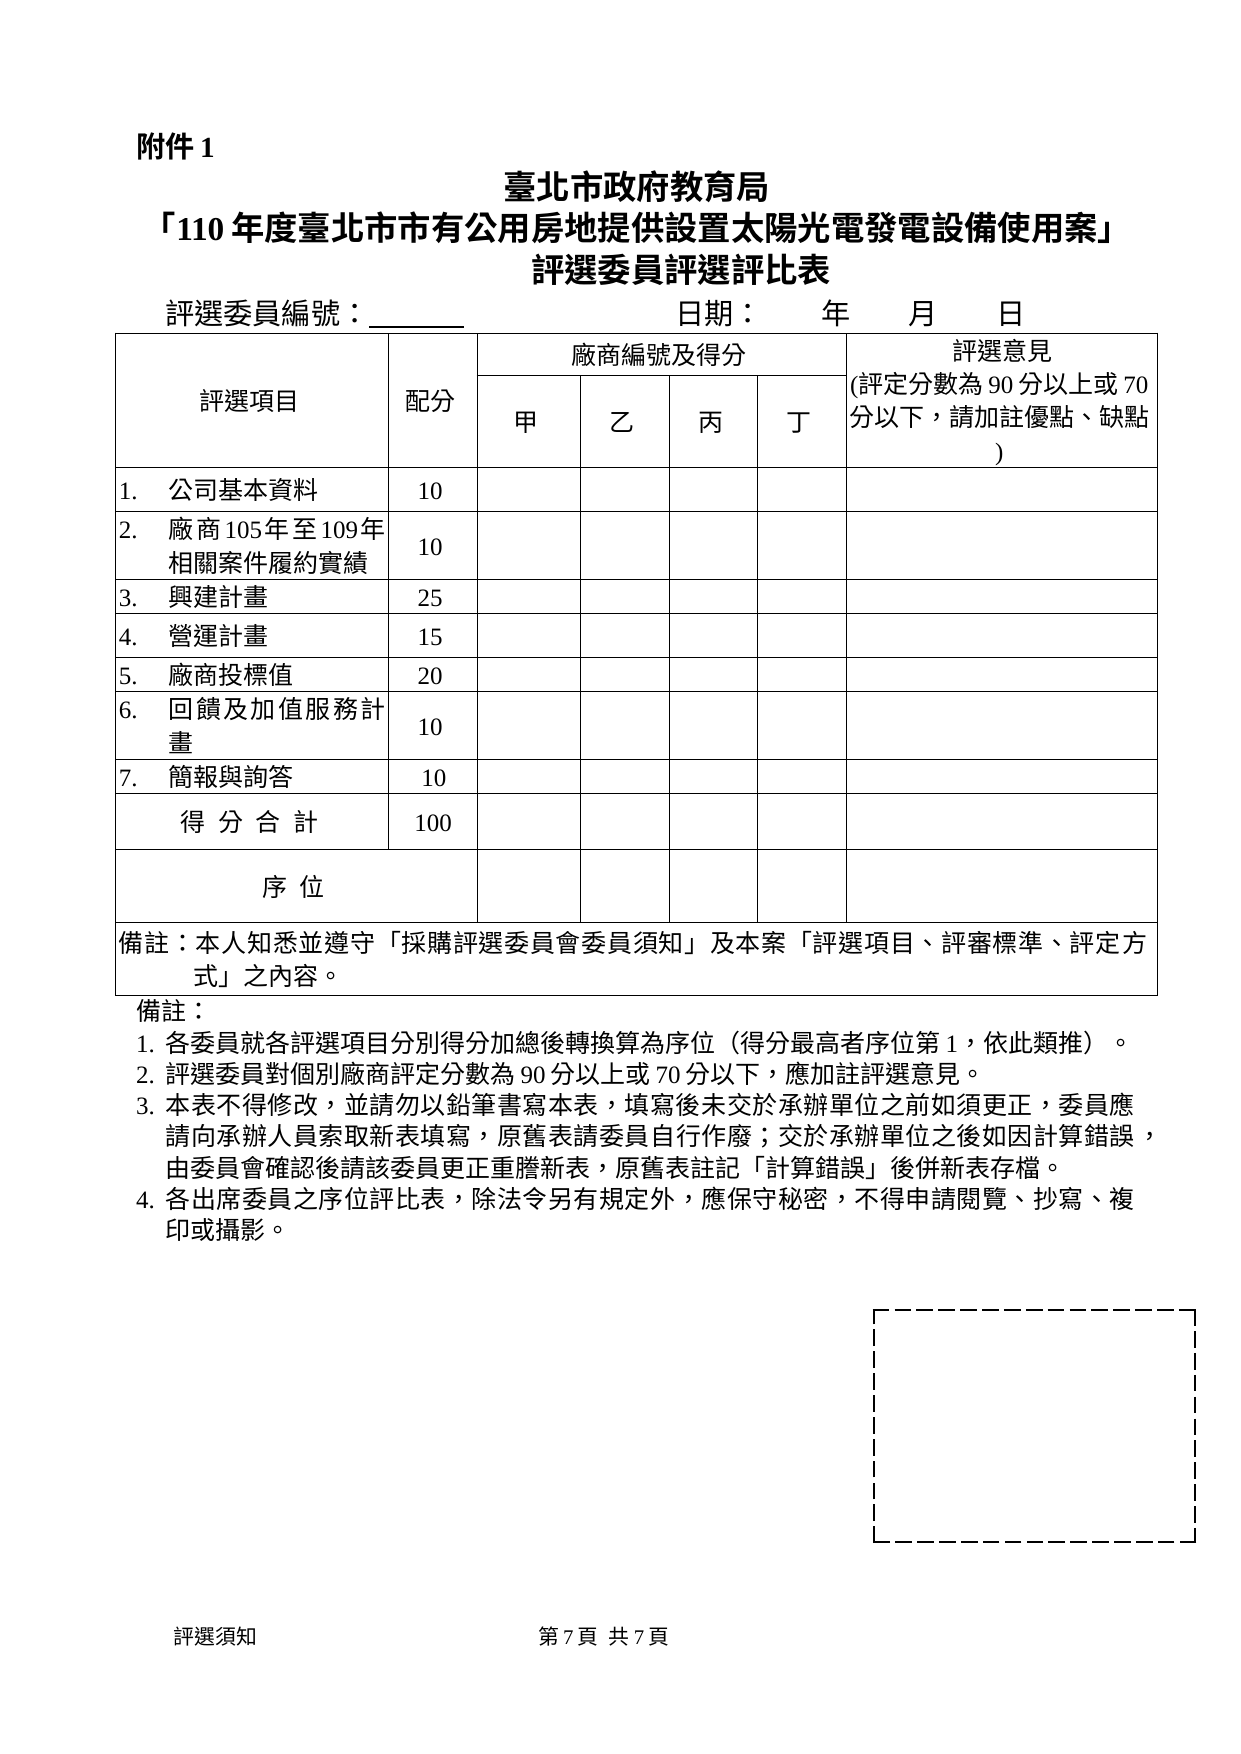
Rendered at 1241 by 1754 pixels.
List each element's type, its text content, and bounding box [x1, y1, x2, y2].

table_cell [478, 850, 580, 922]
table_cell [581, 512, 669, 579]
table_cell 25 [389, 580, 477, 613]
table_cell 丙 [670, 376, 757, 467]
table_cell [847, 794, 1157, 849]
table_cell 得 分 合 計 [116, 794, 388, 849]
table_cell [847, 760, 1157, 793]
table_cell [847, 580, 1157, 613]
text 備註： [136, 996, 1137, 1027]
table_cell [758, 580, 846, 613]
table_cell [478, 580, 580, 613]
table_cell [670, 760, 757, 793]
table_cell 興建計畫 [116, 580, 388, 613]
table_cell [478, 614, 580, 657]
table_cell [847, 614, 1157, 657]
table_cell 10 [389, 692, 477, 759]
table_cell [670, 468, 757, 511]
table_cell [478, 760, 580, 793]
table_cell [758, 760, 846, 793]
table_cell [478, 794, 580, 849]
table_cell 甲 [478, 376, 580, 467]
text 「110年度臺北市市有公用房地提供設置太陽光電發電設備使用案」評選委員評選評比表 [136, 207, 1137, 291]
table_cell [847, 850, 1157, 922]
table_cell 營運計畫 [116, 614, 388, 657]
table_cell 備註：本人知悉並遵守「採購評選委員會委員須知」及本案「評選項目、評審標準、評定方式」之內容。 [116, 923, 1157, 995]
table_cell 15 [389, 614, 477, 657]
text 臺北市政府教育局 [136, 166, 1137, 207]
table_cell [581, 580, 669, 613]
table_cell [478, 468, 580, 511]
table_cell [581, 794, 669, 849]
table_cell [478, 512, 580, 579]
text 附件1 [136, 124, 1137, 166]
table_cell 丁 [758, 376, 846, 467]
table_header 評選項目 [116, 334, 388, 467]
table_cell [581, 468, 669, 511]
table_cell 10 [389, 468, 477, 511]
table_cell 20 [389, 658, 477, 691]
table_cell [670, 614, 757, 657]
table_cell 10 [389, 760, 477, 793]
list 評選委員對個別廠商評定分數為90分以上或70分以下，應加註評選意見。 [136, 1058, 1137, 1089]
text 評選委員編號： 日期： 年 月 日 [136, 291, 1137, 332]
table_cell [847, 468, 1157, 511]
list 本表不得修改，並請勿以鉛筆書寫本表，填寫後未交於承辦單位之前如須更正，委員應請向承辦人員索取新表填寫，原舊表請委員自行作廢；交於承辦單位之後如因計算錯誤，由委員會確認後請該委員更正重謄新表，原舊表註記「計算錯誤」後併新表存檔。 [136, 1089, 1137, 1183]
table_cell [581, 760, 669, 793]
table_cell [847, 692, 1157, 759]
table_cell [670, 658, 757, 691]
list 各出席委員之序位評比表，除法令另有規定外，應保守秘密，不得申請閱覽、抄寫、複印或攝影。 [136, 1183, 1137, 1246]
table_cell 公司基本資料 [116, 468, 388, 511]
table_cell [758, 512, 846, 579]
table_cell [581, 658, 669, 691]
table_cell [847, 658, 1157, 691]
table_cell 序 位 [116, 850, 477, 922]
table_cell [670, 850, 757, 922]
table_header 配分 [389, 334, 477, 467]
table_header 廠商編號及得分 [478, 334, 846, 375]
table_header 評選意見 (評定分數為90分以上或70分以下，請加註優點、缺點) [847, 334, 1157, 467]
table_cell 回饋及加值服務計畫 [116, 692, 388, 759]
table_cell [581, 850, 669, 922]
table_cell [478, 658, 580, 691]
table_cell [758, 614, 846, 657]
table_cell [758, 692, 846, 759]
table_cell [670, 580, 757, 613]
table_cell [581, 692, 669, 759]
table_cell [758, 794, 846, 849]
table_cell 100 [389, 794, 477, 849]
table_cell 廠商105年至109年相關案件履約實績 [116, 512, 388, 579]
table_cell 簡報與詢答 [116, 760, 388, 793]
table_cell [847, 512, 1157, 579]
list 各委員就各評選項目分別得分加總後轉換算為序位（得分最高者序位第1，依此類推）。 [136, 1027, 1137, 1058]
table_cell [670, 692, 757, 759]
table_cell 10 [389, 512, 477, 579]
table_cell [670, 512, 757, 579]
table_cell [758, 658, 846, 691]
table_cell 乙 [581, 376, 669, 467]
table_cell [581, 614, 669, 657]
table_cell [758, 850, 846, 922]
table_cell 廠商投標值 [116, 658, 388, 691]
table_cell [478, 692, 580, 759]
table_cell [758, 468, 846, 511]
table_cell [670, 794, 757, 849]
